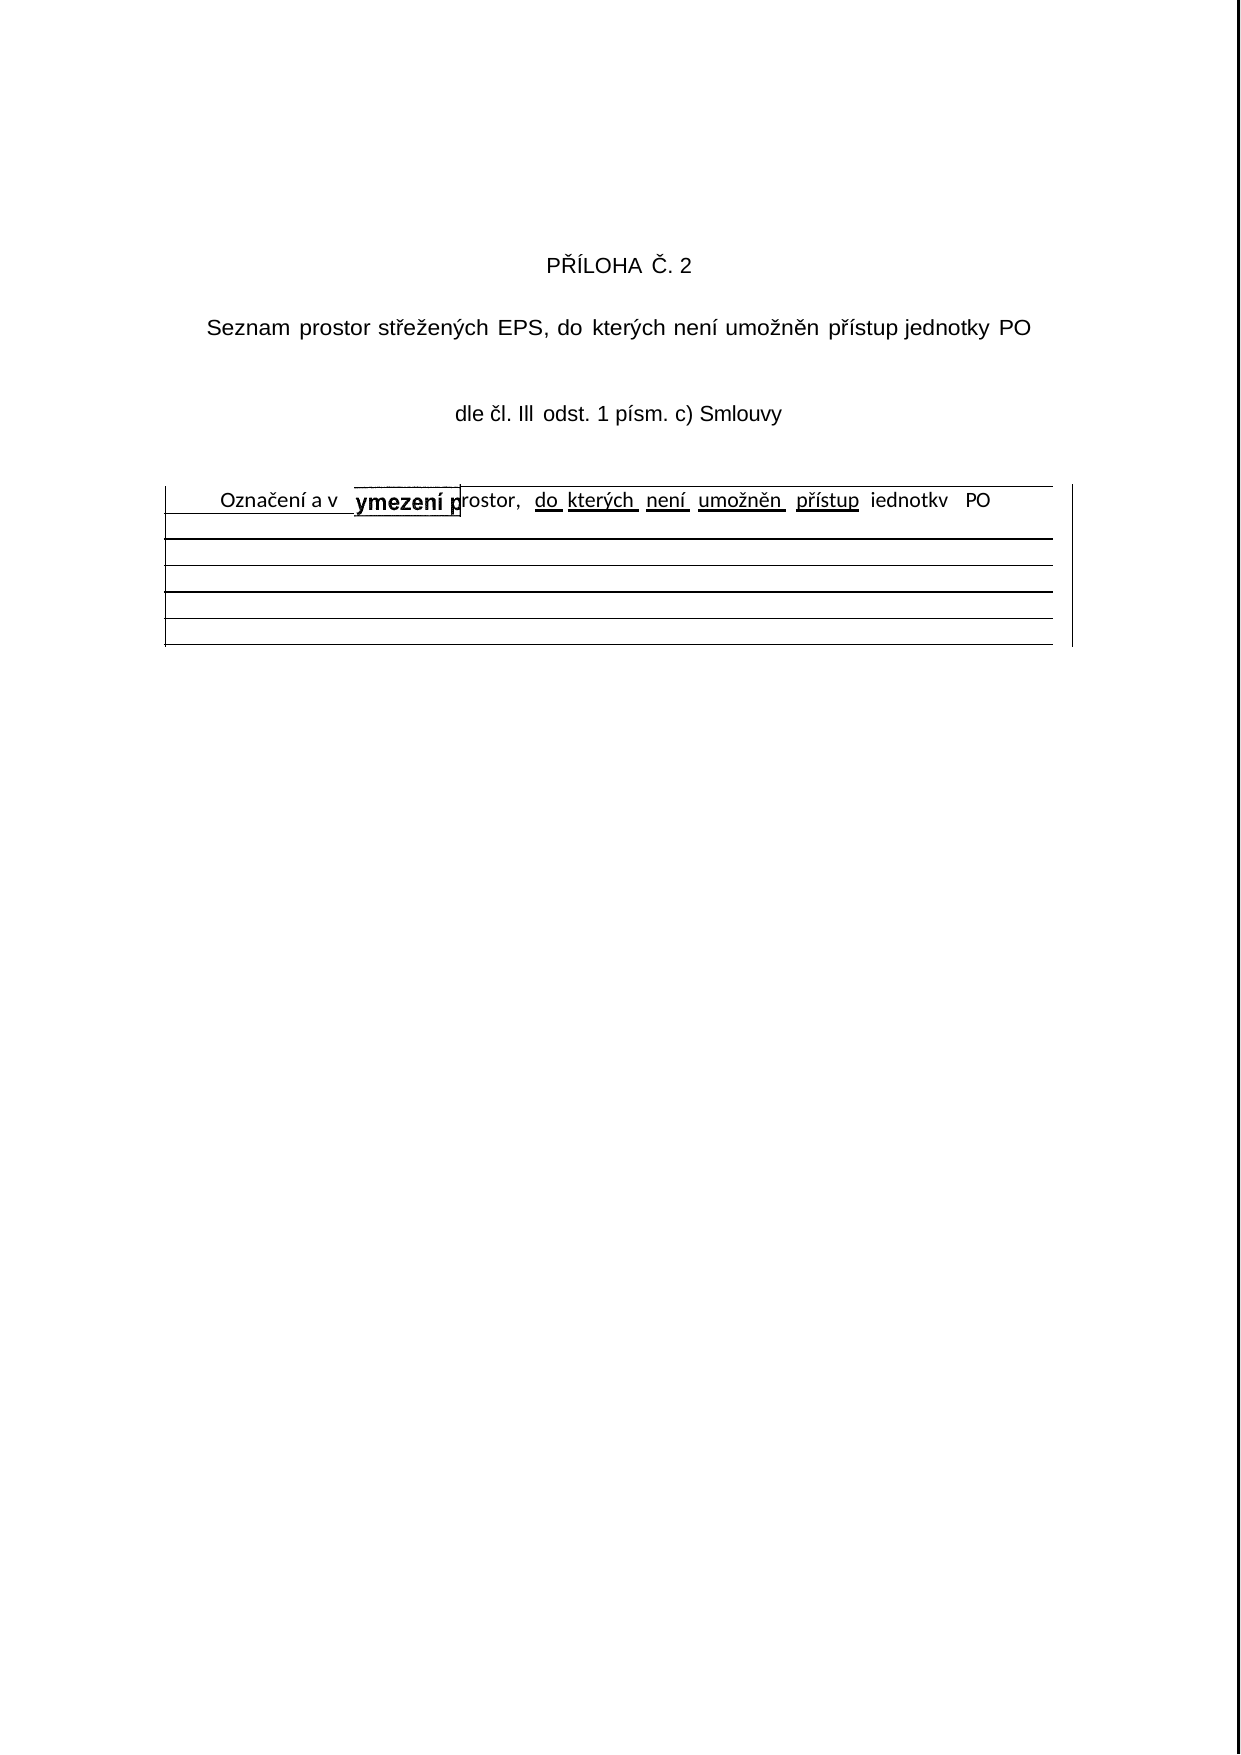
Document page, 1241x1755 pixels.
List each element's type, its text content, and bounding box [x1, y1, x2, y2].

text Seznam prostor střežených EPS, do kterých není umožněn přístup jednotky PO [126, 315, 1112, 340]
text PŘÍLOHA Č. 2 [118, 253, 1121, 278]
text dle čl. Ill odst. 1 písm. c) Smlouvy [118, 401, 1119, 426]
